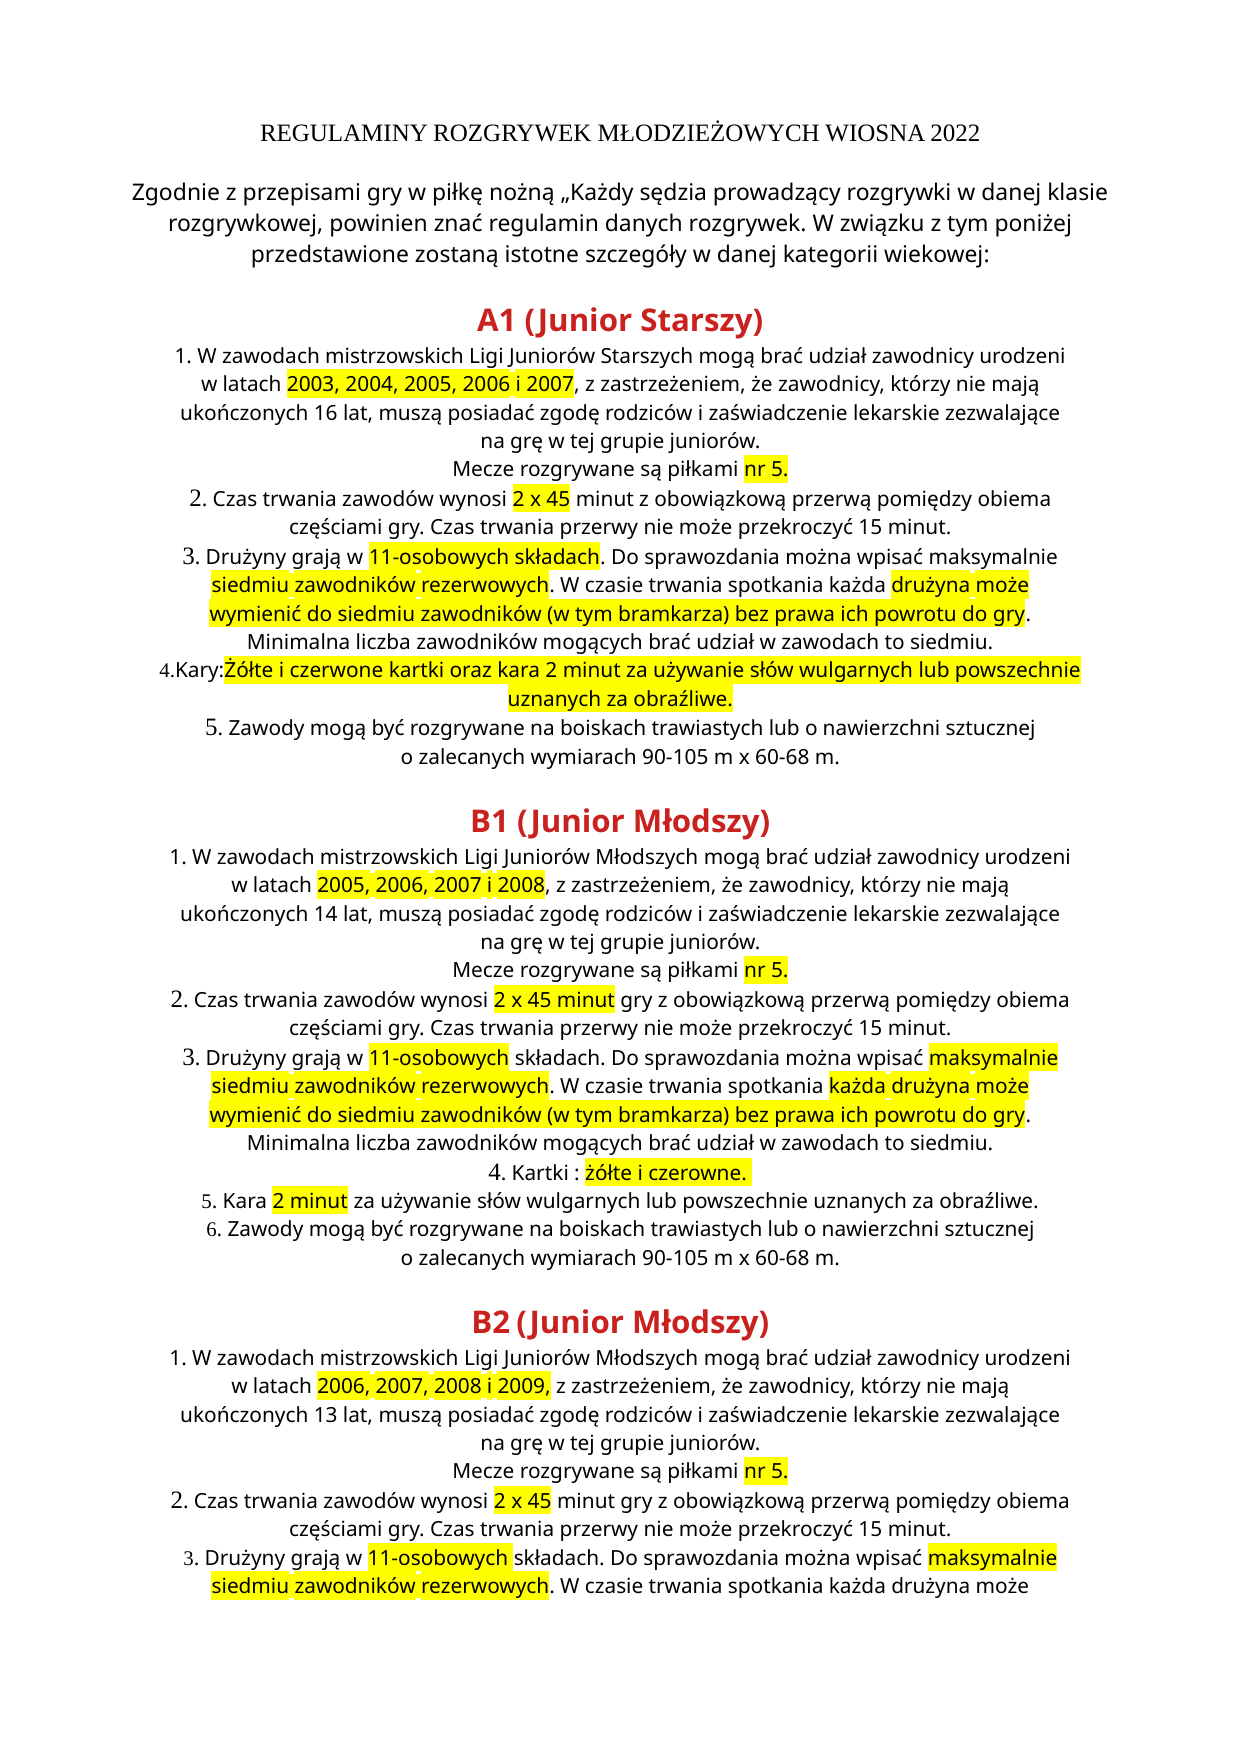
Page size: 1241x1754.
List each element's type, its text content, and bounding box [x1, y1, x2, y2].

text REGULAMINY ROZGRYWEK MŁODZIEŻOWYCH WIOSNA 2022 [118, 118, 1122, 147]
text Zgodnie z przepisami gry w piłkę nożną „Każdy sędzia prowadzący rozgrywki w danej klasie rozgrywkowej, powinien znać regulamin danych rozgrywek. W związku z tym poniżej przedstawione zostaną istotne szczegóły w danej kategorii wiekowej: [118, 176, 1122, 269]
text Mecze rozgrywane są piłkami nr 5. 2. Czas trwania zawodów wynosi 2 x 45 minut gry z obowiązkową przerwą pomiędzy obiema częściami gry. Czas trwania przerwy nie może przekroczyć 15 minut. 3. Drużyny grają w 11-osobowych składach. Do sprawozdania można wpisać maksymalnie siedmiu zawodników rezerwowych. W czasie trwania spotkania każda drużyna może wymienić do siedmiu zawodników (w tym bramkarza) bez prawa ich powrotu do gry. Minimalna liczba zawodników mogących brać udział w zawodach to siedmiu. 4. Kartki : żółte i czerowne. 5. Kara 2 minut za używanie słów wulgarnych lub powszechnie uznanych za obraźliwe. 6. Zawody mogą być rozgrywane na boiskach trawiastych lub o nawierzchni sztucznej o zalecanych wymiarach 90-105 m x 60-68 m. B2 (Junior Młodszy) 1. W zawodach mistrzowskich Ligi Juniorów Młodszych mogą brać udział zawodnicy urodzeni w latach 2006, 2007, 2008 i 2009, z zastrzeżeniem, że zawodnicy, którzy nie mają ukończonych 13 lat, muszą posiadać zgodę rodziców i zaświadczenie lekarskie zezwalające na grę w tej grupie juniorów. [118, 956, 1122, 1457]
text A1 (Junior Starszy) [118, 269, 1122, 341]
text 1. W zawodach mistrzowskich Ligi Juniorów Starszych mogą brać udział zawodnicy urodzeni w latach 2003, 2004, 2005, 2006 i 2007, z zastrzeżeniem, że zawodnicy, którzy nie mają ukończonych 16 lat, muszą posiadać zgodę rodziców i zaświadczenie lekarskie zezwalające na grę w tej grupie juniorów. [118, 341, 1122, 454]
text Mecze rozgrywane są piłkami nr 5. 2. Czas trwania zawodów wynosi 2 x 45 minut z obowiązkową przerwą pomiędzy obiema częściami gry. Czas trwania przerwy nie może przekroczyć 15 minut. 3. Drużyny grają w 11-osobowych składach. Do sprawozdania można wpisać maksymalnie siedmiu zawodników rezerwowych. W czasie trwania spotkania każda drużyna może wymienić do siedmiu zawodników (w tym bramkarza) bez prawa ich powrotu do gry. Minimalna liczba zawodników mogących brać udział w zawodach to siedmiu. 4.Kary:Żółte i czerwone kartki oraz kara 2 minut za używanie słów wulgarnych lub powszechnie uznanych za obraźliwe. 5. Zawody mogą być rozgrywane na boiskach trawiastych lub o nawierzchni sztucznej o zalecanych wymiarach 90-105 m x 60-68 m. B1 (Junior Młodszy) 1. W zawodach mistrzowskich Ligi Juniorów Młodszych mogą brać udział zawodnicy urodzeni w latach 2005, 2006, 2007 i 2008, z zastrzeżeniem, że zawodnicy, którzy nie mają ukończonych 14 lat, muszą posiadać zgodę rodziców i zaświadczenie lekarskie zezwalające na grę w tej grupie juniorów. [118, 454, 1122, 956]
text Mecze rozgrywane są piłkami nr 5. 2. Czas trwania zawodów wynosi 2 x 45 minut gry z obowiązkową przerwą pomiędzy obiema częściami gry. Czas trwania przerwy nie może przekroczyć 15 minut. 3. Drużyny grają w 11-osobowych składach. Do sprawozdania można wpisać maksymalnie siedmiu zawodników rezerwowych. W czasie trwania spotkania każda drużyna może [118, 1457, 1122, 1600]
